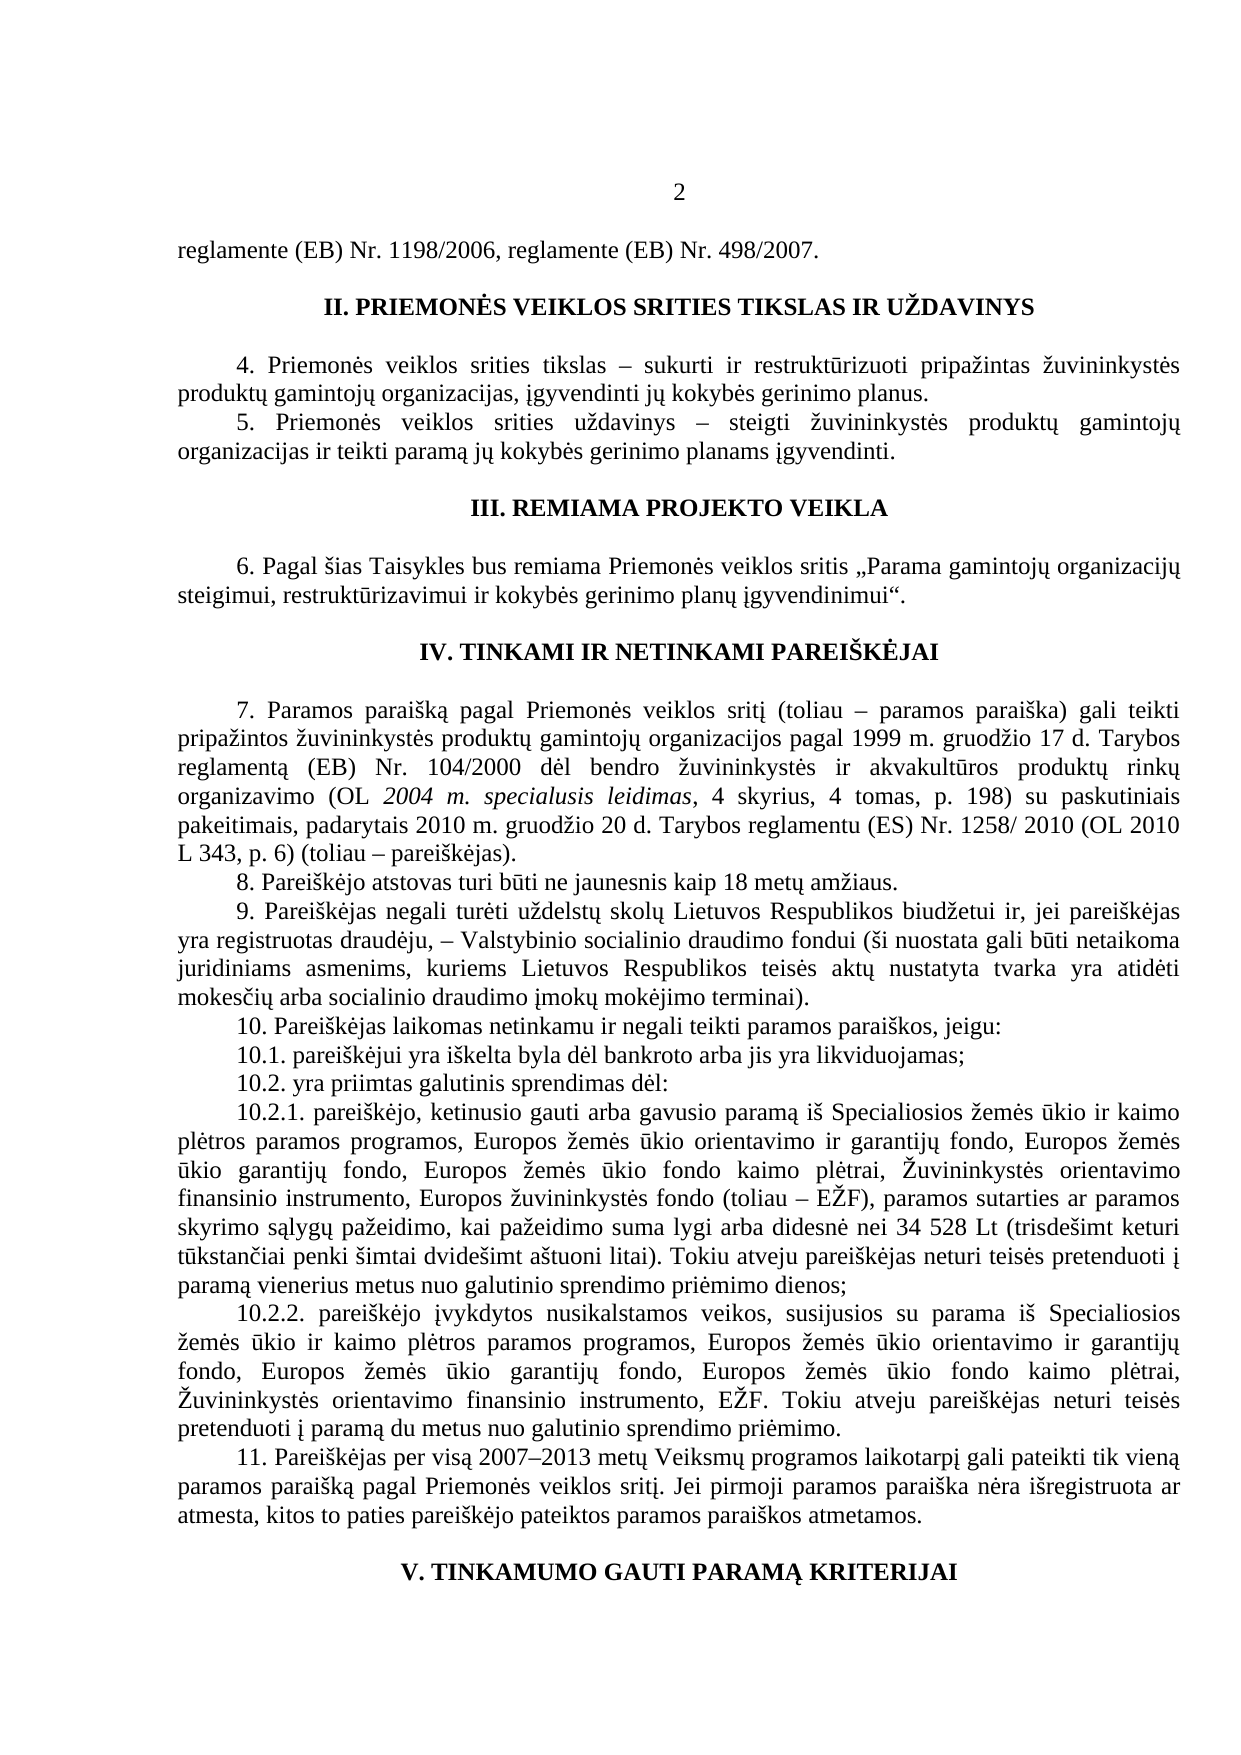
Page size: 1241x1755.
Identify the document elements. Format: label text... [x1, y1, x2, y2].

text V. TINKAMUMO GAUTI PARAMĄ KRITERIJAI [177, 1557, 1181, 1586]
text 9. Pareiškėjas negali turėti uždelstų skolų Lietuvos Respublikos biudžetui ir, jei pareiškėjas yra registruotas draudėju, – Valstybinio socialinio draudimo fondui (ši nuostata gali būti netaikoma juridiniams asmenims, kuriems Lietuvos Respublikos teisės aktų nustatyta tvarka yra atidėti mokesčių arba socialinio draudimo įmokų mokėjimo terminai). [177, 896, 1181, 1011]
text 10. Pareiškėjas laikomas netinkamu ir negali teikti paramos paraiškos, jeigu: [177, 1011, 1181, 1040]
text reglamente (EB) Nr. 1198/2006, reglamente (EB) Nr. 498/2007. [177, 235, 1181, 263]
text 10.1. pareiškėjui yra iškelta byla dėl bankroto arba jis yra likviduojamas; [177, 1040, 1181, 1068]
text 7. Paramos paraišką pagal Priemonės veiklos sritį (toliau – paramos paraiška) gali teikti pripažintos žuvininkystės produktų gamintojų organizacijos pagal 1999 m. gruodžio 17 d. Tarybos reglamentą (EB) Nr. 104/2000 dėl bendro žuvininkystės ir akvakultūros produktų rinkų organizavimo (OL 2004 m. specialusis leidimas, 4 skyrius, 4 tomas, p. 198) su paskutiniais pakeitimais, padarytais 2010 m. gruodžio 20 d. Tarybos reglamentu (ES) Nr. 1258/ 2010 (OL 2010 L 343, p. 6) (toliau – pareiškėjas). [177, 695, 1181, 867]
text 11. Pareiškėjas per visą 2007–2013 metų Veiksmų programos laikotarpį gali pateikti tik vieną paramos paraišką pagal Priemonės veiklos sritį. Jei pirmoji paramos paraiška nėra išregistruota ar atmesta, kitos to paties pareiškėjo pateiktos paramos paraiškos atmetamos. [177, 1442, 1181, 1528]
text 4. Priemonės veiklos srities tikslas – sukurti ir restruktūrizuoti pripažintas žuvininkystės produktų gamintojų organizacijas, įgyvendinti jų kokybės gerinimo planus. [177, 350, 1181, 407]
text 10.2.1. pareiškėjo, ketinusio gauti arba gavusio paramą iš Specialiosios žemės ūkio ir kaimo plėtros paramos programos, Europos žemės ūkio orientavimo ir garantijų fondo, Europos žemės ūkio garantijų fondo, Europos žemės ūkio fondo kaimo plėtrai, Žuvininkystės orientavimo finansinio instrumento, Europos žuvininkystės fondo (toliau – EŽF), paramos sutarties ar paramos skyrimo sąlygų pažeidimo, kai pažeidimo suma lygi arba didesnė nei 34 528 Lt (trisdešimt keturi tūkstančiai penki šimtai dvidešimt aštuoni litai). Tokiu atveju pareiškėjas neturi teisės pretenduoti į paramą vienerius metus nuo galutinio sprendimo priėmimo dienos; [177, 1097, 1181, 1298]
text 8. Pareiškėjo atstovas turi būti ne jaunesnis kaip 18 metų amžiaus. [177, 867, 1181, 896]
text 10.2. yra priimtas galutinis sprendimas dėl: [177, 1068, 1181, 1097]
text II. PRIEMONĖS veiklos srities TIKSLAS IR UŽDAVINYS [177, 292, 1181, 321]
text 10.2.2. pareiškėjo įvykdytos nusikalstamos veikos, susijusios su parama iš Specialiosios žemės ūkio ir kaimo plėtros paramos programos, Europos žemės ūkio orientavimo ir garantijų fondo, Europos žemės ūkio garantijų fondo, Europos žemės ūkio fondo kaimo plėtrai, Žuvininkystės orientavimo finansinio instrumento, EŽF. Tokiu atveju pareiškėjas neturi teisės pretenduoti į paramą du metus nuo galutinio sprendimo priėmimo. [177, 1298, 1181, 1442]
text III. REMIAMA PROJEKTO VEIKLA [177, 493, 1181, 522]
text 5. Priemonės veiklos srities uždavinys – steigti žuvininkystės produktų gamintojų organizacijas ir teikti paramą jų kokybės gerinimo planams įgyvendinti. [177, 407, 1181, 465]
text IV. TINKAMI IR NETINKAMI PAREIŠKĖJAI [177, 637, 1181, 666]
text 6. Pagal šias Taisykles bus remiama Priemonės veiklos sritis „Parama gamintojų organizacijų steigimui, restruktūrizavimui ir kokybės gerinimo planų įgyvendinimui“. [177, 551, 1181, 608]
